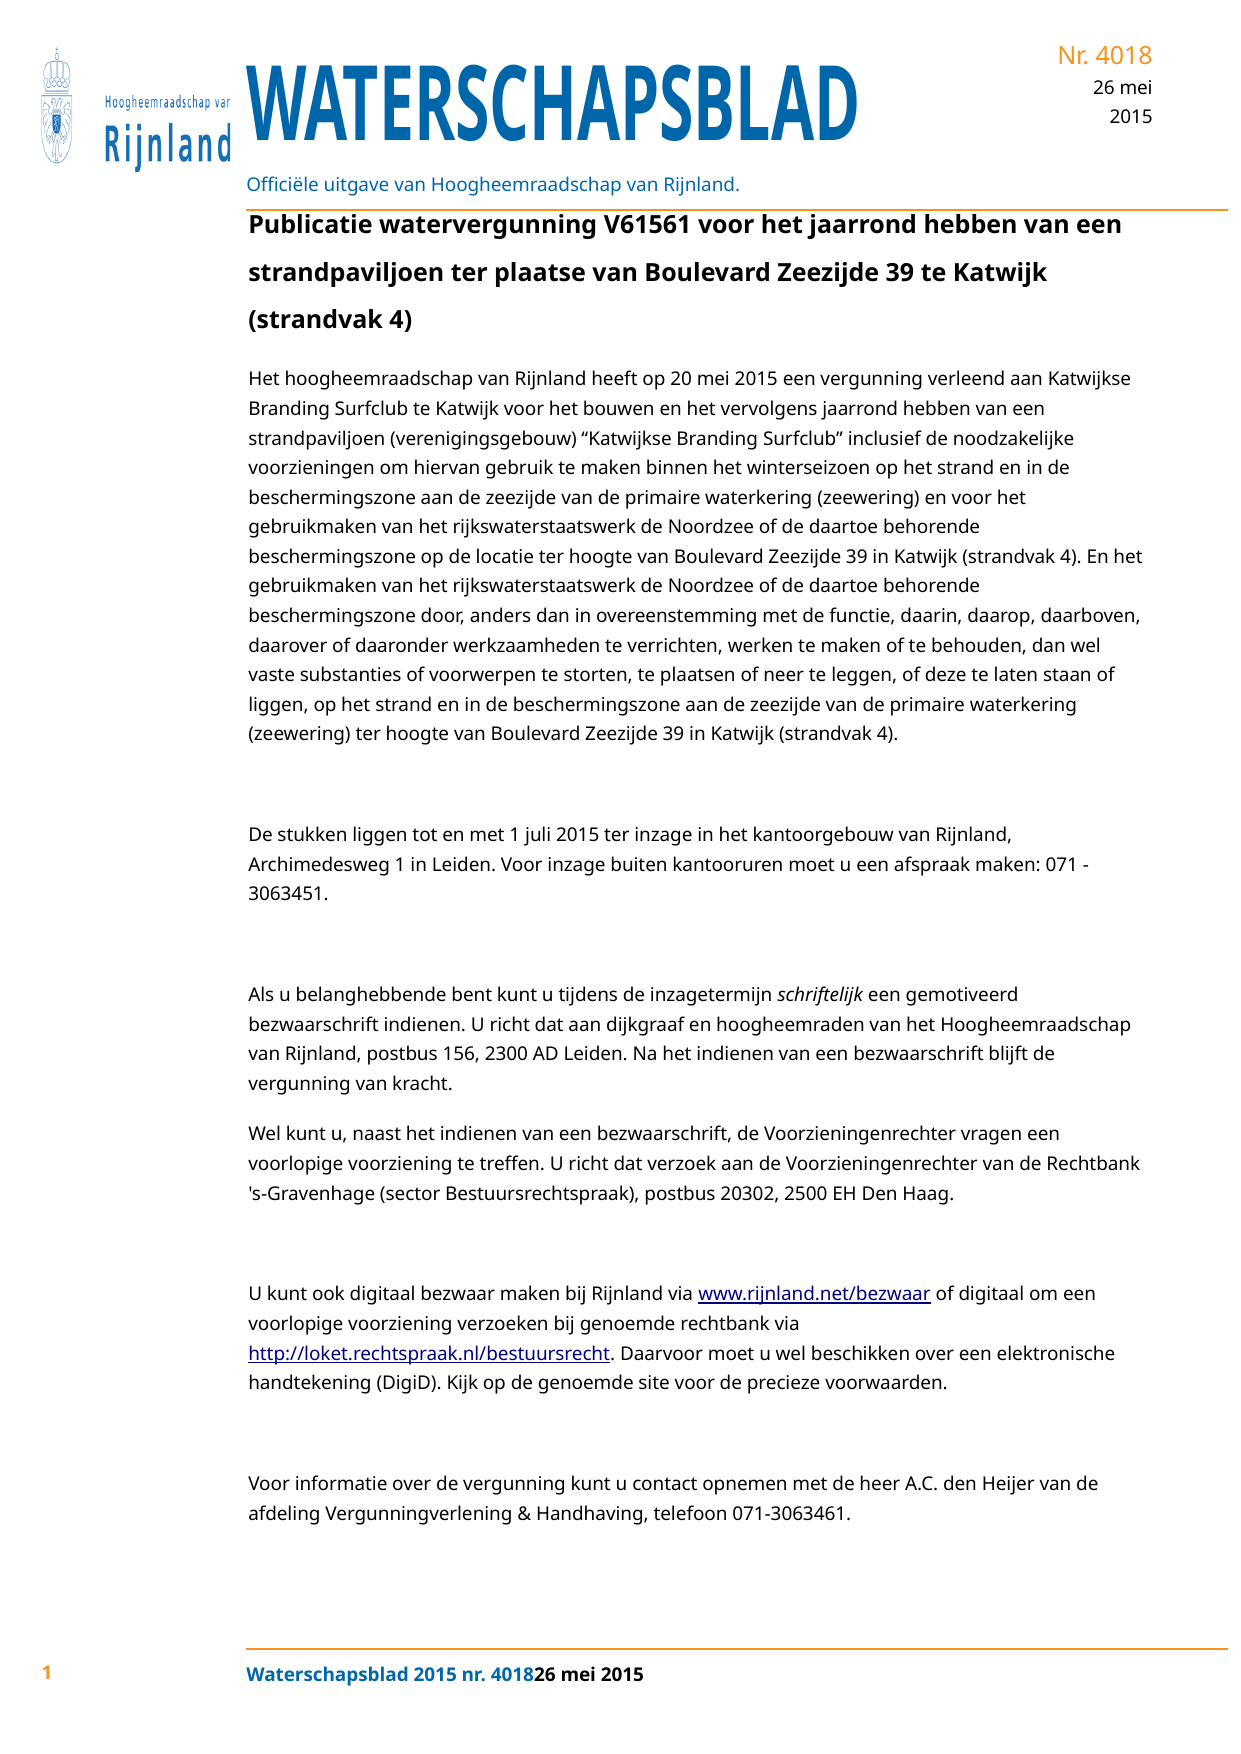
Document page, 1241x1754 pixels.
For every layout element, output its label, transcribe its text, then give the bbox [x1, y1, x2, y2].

text Voor informatie over de vergunning kunt u contact opnemen met de heer A.C. den Heijer van de afdeling Vergunningverlening & Handhaving, telefoon 071-3063461. [248, 1470, 1152, 1525]
text U kunt ook digitaal bezwaar maken bij Rijnland via www.rijnland.net/bezwaar of digitaal om een voorlopige voorziening verzoeken bij genoemde rechtbank via http://loket.rechtspraak.nl/bestuursrecht. Daarvoor moet u wel beschikken over een elektronische handtekening (DigiD). Kijk op de genoemde site voor de precieze voorwaarden. [248, 1281, 1152, 1395]
picture [41, 47, 231, 172]
text Het hoogheemraadschap van Rijnland heeft op 20 mei 2015 een vergunning verleend aan Katwijkse Branding Surfclub te Katwijk voor het bouwen en het vervolgens jaarrond hebben van een strandpaviljoen (verenigingsgebouw) “Katwijkse Branding Surfclub” inclusief de noodzakelijke voorzieningen om hiervan gebruik te maken binnen het winterseizoen op het strand en in de beschermingszone aan de zeezijde van de primaire waterkering (zeewering) en voor het gebruikmaken van het rijkswaterstaatswerk de Noordzee of de daartoe behorende beschermingszone op de locatie ter hoogte van Boulevard Zeezijde 39 in Katwijk (strandvak 4). En het gebruikmaken van het rijkswaterstaatswerk de Noordzee of de daartoe behorende beschermingszone door, anders dan in overeenstemming met de functie, daarin, daarop, daarboven, daarover of daaronder werkzaamheden te verrichten, werken te maken of te behouden, dan wel vaste substanties of voorwerpen te storten, te plaatsen of neer te leggen, of deze te laten staan of liggen, op het strand en in de beschermingszone aan de zeezijde van de primaire waterkering (zeewering) ter hoogte van Boulevard Zeezijde 39 in Katwijk (strandvak 4). [248, 366, 1152, 746]
text Publicatie watervergunning V61561 voor het jaarrond hebben van een strandpaviljoen ter plaatse van Boulevard Zeezijde 39 te Katwijk (strandvak 4) [248, 211, 1152, 336]
text De stukken liggen tot en met 1 juli 2015 ter inzage in het kantoorgebouw van Rijnland, Archimedesweg 1 in Leiden. Voor inzage buiten kantooruren moet u een afspraak maken: 071 - 3063451. [248, 821, 1152, 906]
text Wel kunt u, naast het indienen van een bezwaarschrift, de Voorzieningenrechter vragen een voorlopige voorziening te treffen. U richt dat verzoek aan de Voorzieningenrechter van de Rechtbank 's-Gravenhage (sector Bestuursrechtspraak), postbus 20302, 2500 EH Den Haag. [248, 1121, 1152, 1205]
text Als u belanghebbende bent kunt u tijdens de inzagetermijn schriftelijk een gemotiveerd bezwaarschrift indienen. U richt dat aan dijkgraaf en hoogheemraden van het Hoogheemraadschap van Rijnland, postbus 156, 2300 AD Leiden. Na het indienen van een bezwaarschrift blijft de vergunning van kracht. [248, 981, 1152, 1096]
